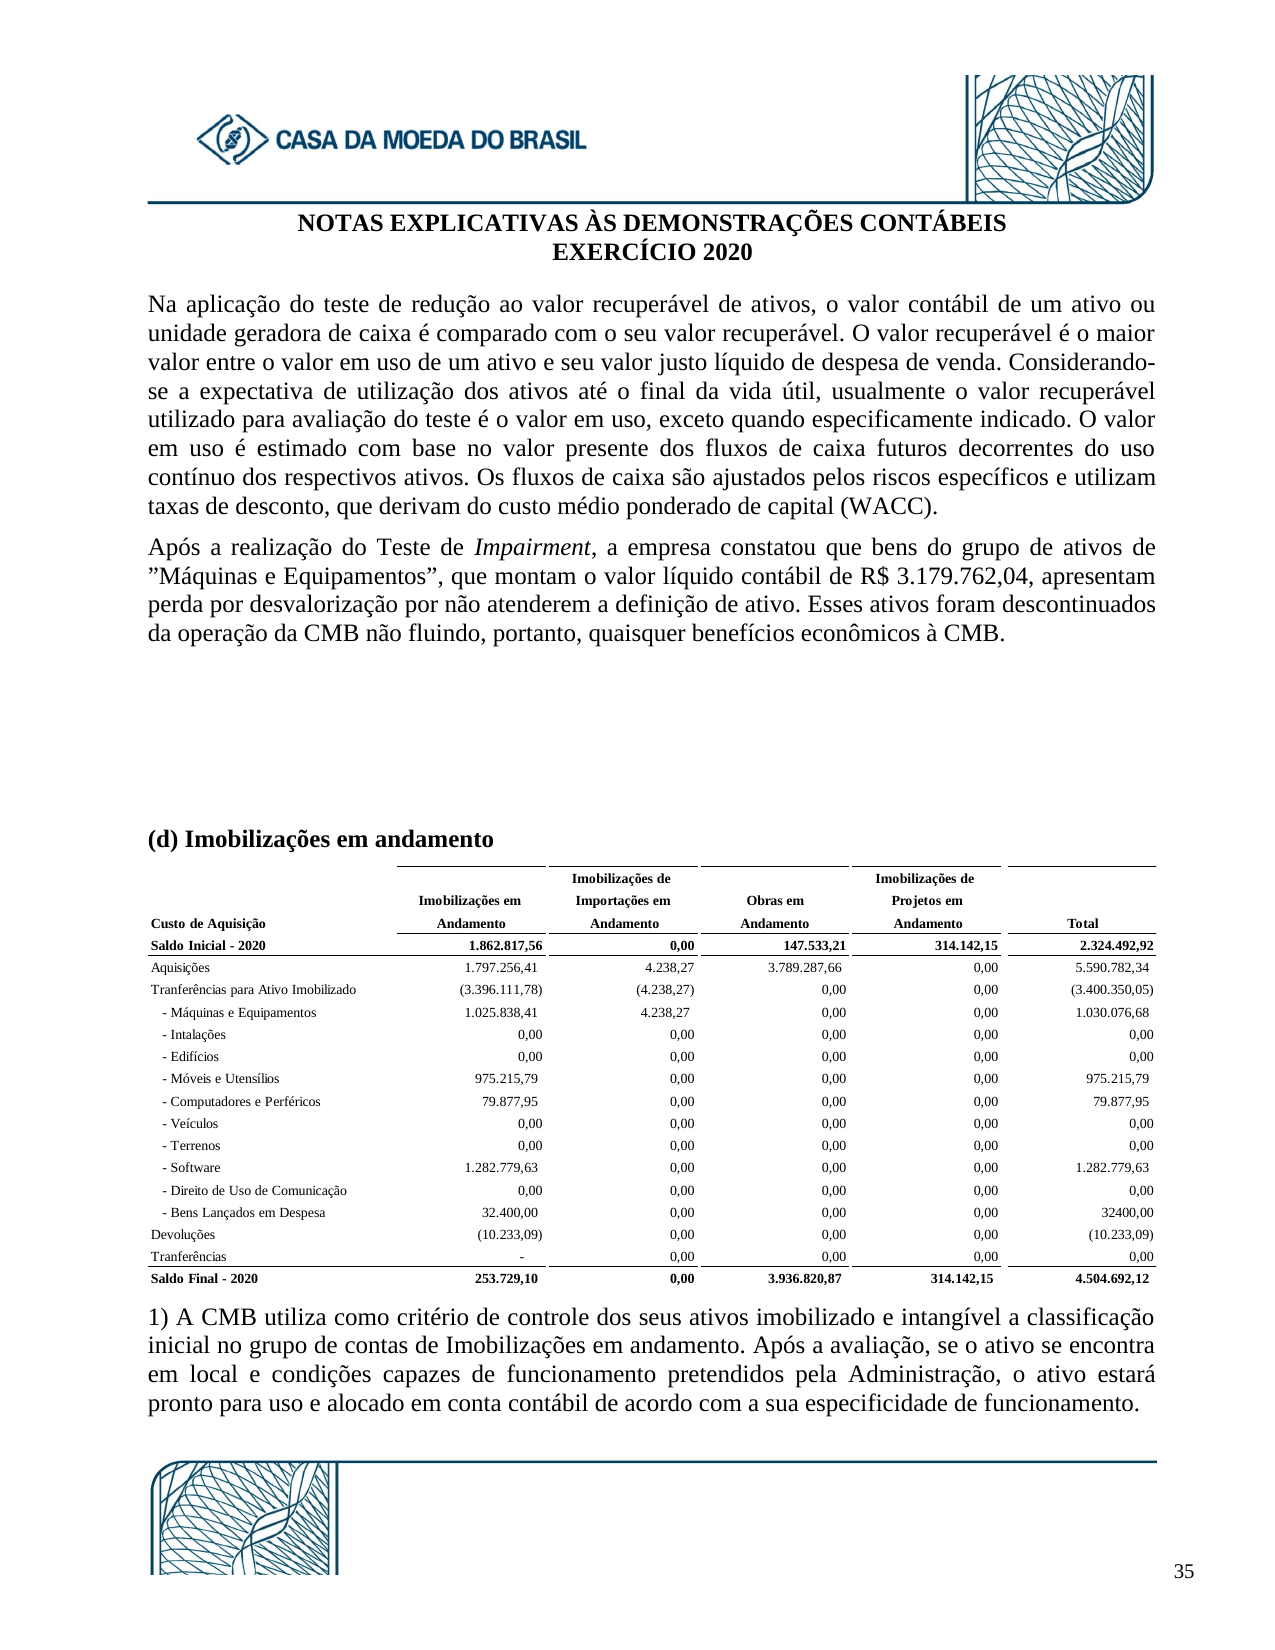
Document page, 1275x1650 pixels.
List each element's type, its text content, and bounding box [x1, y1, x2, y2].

text Após a realização do Teste de Impairment, a empresa constatou que bens do grupo de ativos de ”Máquinas e Equipamentos”, que montam o valor líquido contábil de R$ 3.179.762,04, apresentam perda por desvalorização por não atenderem a definição de ativo. Esses ativos foram descontinuados da operação da CMB não fluindo, portanto, quaisquer benefícios econômicos à CMB. [148, 532, 1157, 647]
text 1) A CMB utiliza como critério de controle dos seus ativos imobilizado e intangível a classificação inicial no grupo de contas de Imobilizações em andamento. Após a avaliação, se o ativo se encontra em local e condições capazes de funcionamento pretendidos pela Administração, o ativo estará pronto para uso e alocado em conta contábil de acordo com a sua especificidade de funcionamento. [148, 1302, 1157, 1417]
text (d) Imobilizações em andamento [148, 824, 1157, 853]
text Na aplicação do teste de redução ao valor recuperável de ativos, o valor contábil de um ativo ou unidade geradora de caixa é comparado com o seu valor recuperável. O valor recuperável é o maior valor entre o valor em uso de um ativo e seu valor justo líquido de despesa de venda. Considerando-se a expectativa de utilização dos ativos até o final da vida útil, usualmente o valor recuperável utilizado para avaliação do teste é o valor em uso, exceto quando especificamente indicado. O valor em uso é estimado com base no valor presente dos fluxos de caixa futuros decorrentes do uso contínuo dos respectivos ativos. Os fluxos de caixa são ajustados pelos riscos específicos e utilizam taxas de desconto, que derivam do custo médio ponderado de capital (WACC). [148, 289, 1157, 519]
